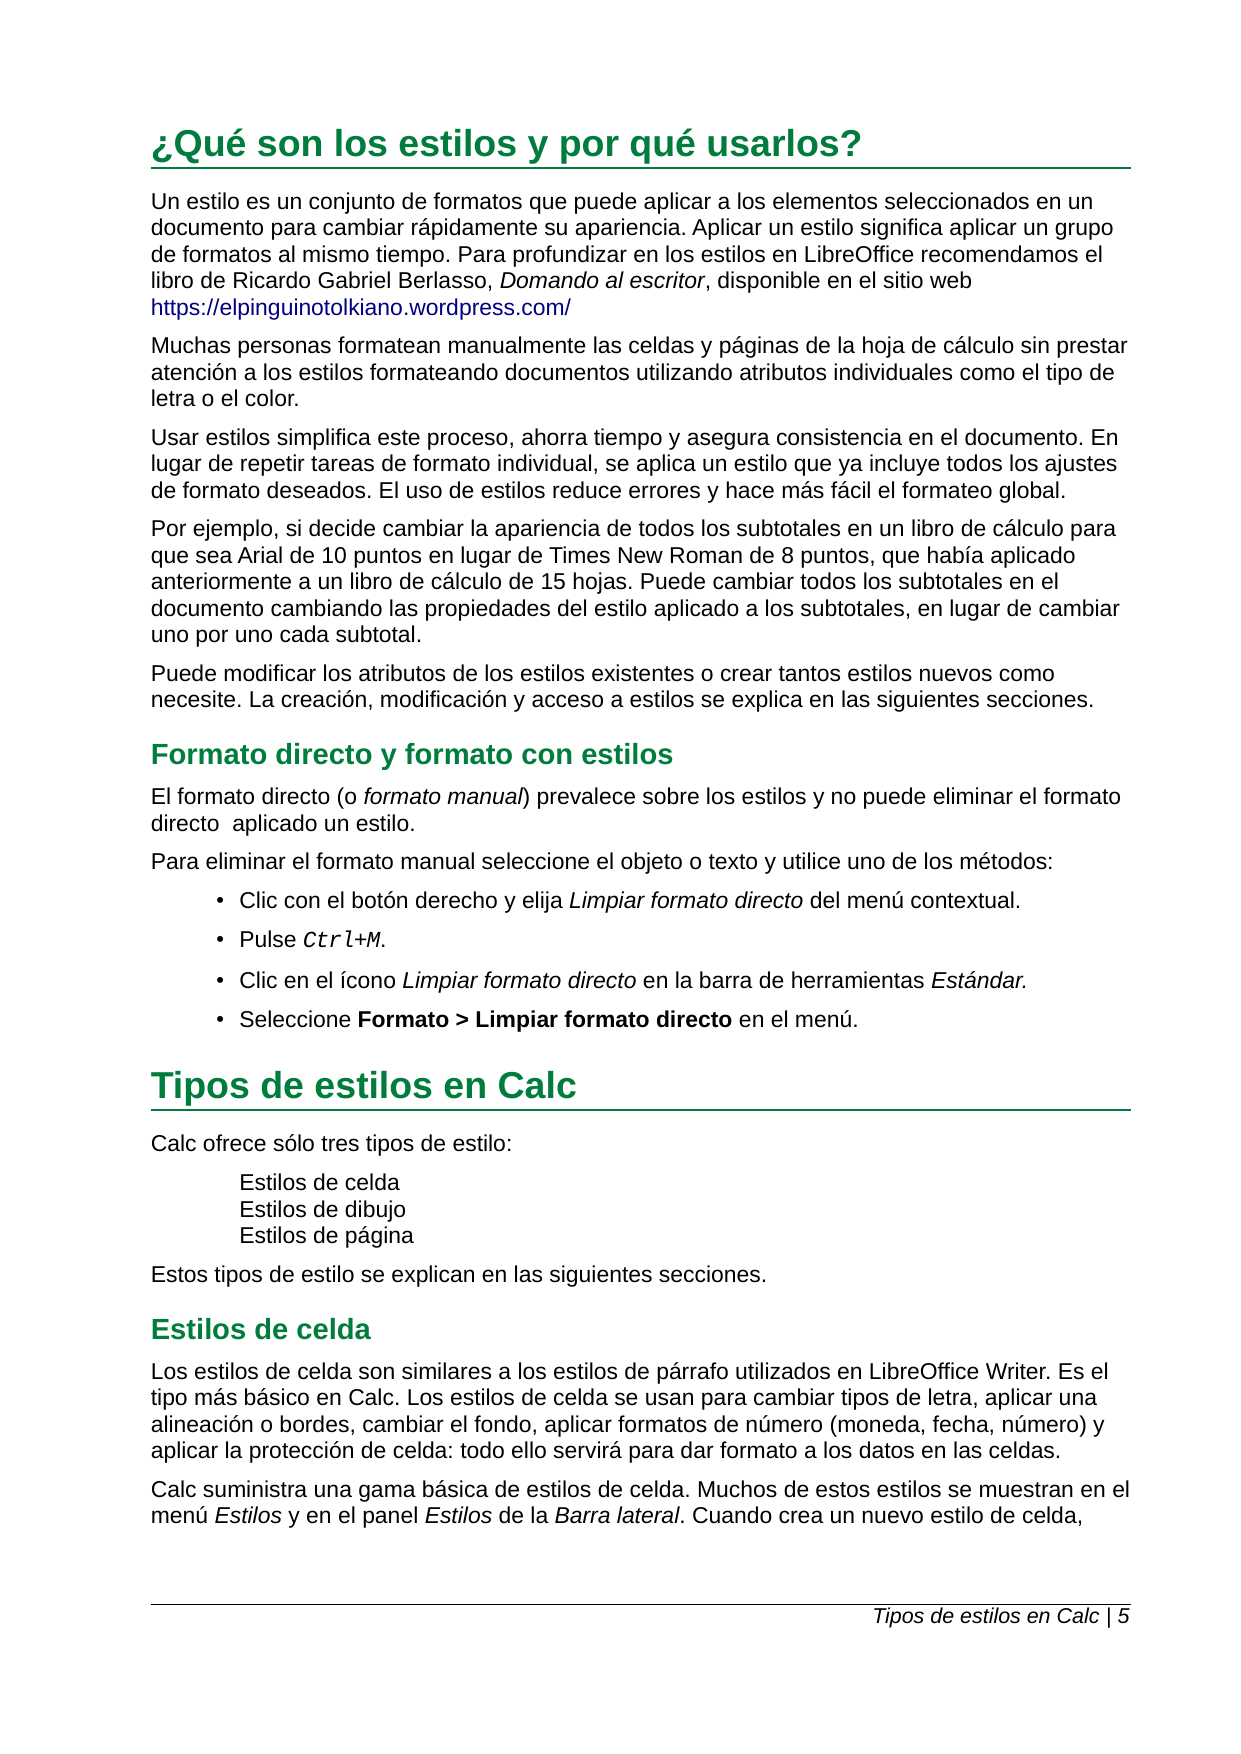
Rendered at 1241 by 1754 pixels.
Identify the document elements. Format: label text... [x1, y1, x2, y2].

list Seleccione Formato > Limpiar formato directo en el menú. [224, 1006, 1131, 1032]
list Estilos de dibujo [239, 1196, 1131, 1222]
subtitle Tipos de estilos en Calc [151, 1063, 1131, 1109]
list Estilos de celda [239, 1169, 1131, 1196]
list Para eliminar el formato manual seleccione el objeto o texto y utilice uno de los métodos: [151, 848, 1131, 875]
text Puede modificar los atributos de los estilos existentes o crear tantos estilos nuevos como necesite. La creación, modificación y acceso a estilos se explica en las siguientes secciones. [151, 660, 1131, 712]
list Estilos de página [239, 1222, 1131, 1248]
list Clic en el ícono Limpiar formato directo en la barra de herramientas Estándar. [224, 967, 1131, 993]
text Por ejemplo, si decide cambiar la apariencia de todos los subtotales en un libro de cálculo para que sea Arial de 10 puntos en lugar de Times New Roman de 8 puntos, que había aplicado anteriormente a un libro de cálculo de 15 hojas. Puede cambiar todos los subtotales en el documento cambiando las propiedades del estilo aplicado a los subtotales, en lugar de cambiar uno por uno cada subtotal. [151, 515, 1131, 647]
text Un estilo es un conjunto de formatos que puede aplicar a los elementos seleccionados en un documento para cambiar rápidamente su apariencia. Aplicar un estilo significa aplicar un grupo de formatos al mismo tiempo. Para profundizar en los estilos en LibreOffice recomendamos el libro de Ricardo Gabriel Berlasso, Domando al escritor, disponible en el sitio web https://elpinguinotolkiano.wordpress.com/ [151, 188, 1131, 320]
subtitle Estilos de celda [151, 1312, 1131, 1345]
text Muchas personas formatean manualmente las celdas y páginas de la hoja de cálculo sin prestar atención a los estilos formateando documentos utilizando atributos individuales como el tipo de letra o el color. [151, 332, 1131, 411]
subtitle ¿Qué son los estilos y por qué usarlos? [151, 121, 1131, 167]
text Calc ofrece sólo tres tipos de estilo: [151, 1130, 1131, 1157]
list Pulse Ctrl+M. [224, 926, 1131, 954]
text Calc suministra una gama básica de estilos de celda. Muchos de estos estilos se muestran en el menú Estilos y en el panel Estilos de la Barra lateral. Cuando crea un nuevo estilo de celda, [151, 1476, 1131, 1528]
text El formato directo (o formato manual) prevalece sobre los estilos y no puede eliminar el formato directo aplicado un estilo. [151, 783, 1131, 836]
list Clic con el botón derecho y elija Limpiar formato directo del menú contextual. [224, 887, 1131, 913]
text Los estilos de celda son similares a los estilos de párrafo utilizados en LibreOffice Writer. Es el tipo más básico en Calc. Los estilos de celda se usan para cambiar tipos de letra, aplicar una alineación o bordes, cambiar el fondo, aplicar formatos de número (moneda, fecha, número) y aplicar la protección de celda: todo ello servirá para dar formato a los datos en las celdas. [151, 1358, 1131, 1463]
text Estos tipos de estilo se explican en las siguientes secciones. [151, 1261, 1131, 1287]
subtitle Formato directo y formato con estilos [151, 737, 1131, 771]
text Usar estilos simplifica este proceso, ahorra tiempo y asegura consistencia en el documento. En lugar de repetir tareas de formato individual, se aplica un estilo que ya incluye todos los ajustes de formato deseados. El uso de estilos reduce errores y hace más fácil el formateo global. [151, 424, 1131, 503]
